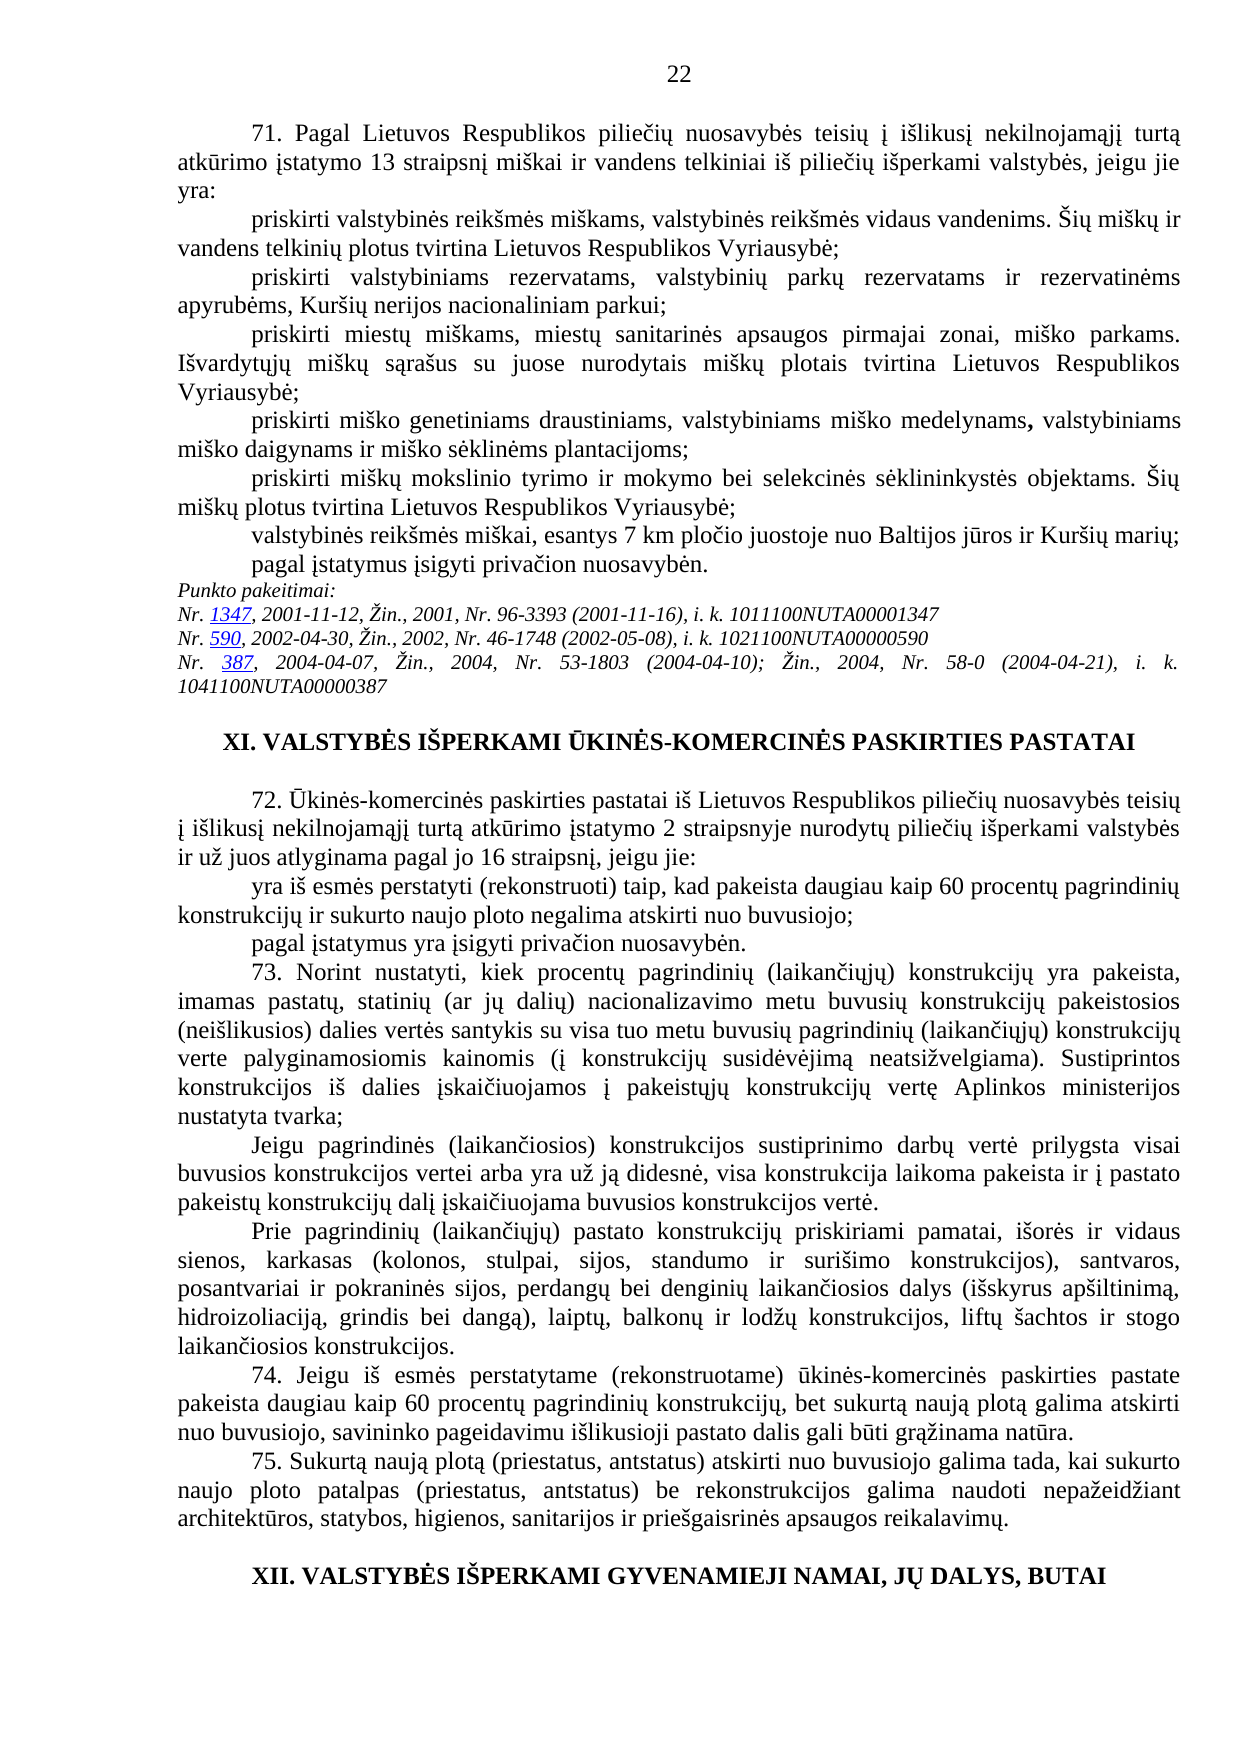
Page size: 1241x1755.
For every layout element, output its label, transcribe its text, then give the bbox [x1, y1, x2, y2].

text priskirti miško genetiniams draustiniams, valstybiniams miško medelynams, valstybiniams miško daigynams ir miško sėklinėms plantacijoms; [177, 406, 1181, 463]
text 73. Norint nustatyti, kiek procentų pagrindinių (laikančiųjų) konstrukcijų yra pakeista, imamas pastatų, statinių (ar jų dalių) nacionalizavimo metu buvusių konstrukcijų pakeistosios (neišlikusios) dalies vertės santykis su visa tuo metu buvusių pagrindinių (laikančiųjų) konstrukcijų verte palyginamosiomis kainomis (į konstrukcijų susidėvėjimą neatsižvelgiama). Sustiprintos konstrukcijos iš dalies įskaičiuojamos į pakeistųjų konstrukcijų vertę Aplinkos ministerijos nustatyta tvarka; [177, 957, 1181, 1130]
text Punkto pakeitimai: [177, 578, 1181, 602]
text pagal įstatymus yra įsigyti privačion nuosavybėn. [177, 928, 1181, 957]
text 71. Pagal Lietuvos Respublikos piliečių nuosavybės teisių į išlikusį nekilnojamąjį turtą atkūrimo įstatymo 13 straipsnį miškai ir vandens telkiniai iš piliečių išperkami valstybės, jeigu jie yra: [177, 118, 1181, 204]
text priskirti valstybinės reikšmės miškams, valstybinės reikšmės vidaus vandenims. Šių miškų ir vandens telkinių plotus tvirtina Lietuvos Respublikos Vyriausybė; [177, 204, 1181, 262]
text 74. Jeigu iš esmės perstatytame (rekonstruotame) ūkinės-komercinės paskirties pastate pakeista daugiau kaip 60 procentų pagrindinių konstrukcijų, bet sukurtą naują plotą galima atskirti nuo buvusiojo, savininko pageidavimu išlikusioji pastato dalis gali būti grąžinama natūra. [177, 1360, 1181, 1446]
text 75. Sukurtą naują plotą (priestatus, antstatus) atskirti nuo buvusiojo galima tada, kai sukurto naujo ploto patalpas (priestatus, antstatus) be rekonstrukcijos galima naudoti nepažeidžiant architektūros, statybos, higienos, sanitarijos ir priešgaisrinės apsaugos reikalavimų. [177, 1446, 1181, 1532]
text pagal įstatymus įsigyti privačion nuosavybėn. [177, 549, 1181, 578]
text yra iš esmės perstatyti (rekonstruoti) taip, kad pakeista daugiau kaip 60 procentų pagrindinių konstrukcijų ir sukurto naujo ploto negalima atskirti nuo buvusiojo; [177, 871, 1181, 928]
text valstybinės reikšmės miškai, esantys 7 km pločio juostoje nuo Baltijos jūros ir Kuršių marių; [177, 521, 1181, 549]
text Nr. 1347, 2001-11-12, Žin., 2001, Nr. 96-3393 (2001-11-16), i. k. 1011100NUTA00001347 [177, 602, 1181, 626]
text priskirti miškų mokslinio tyrimo ir mokymo bei selekcinės sėklininkystės objektams. Šių miškų plotus tvirtina Lietuvos Respublikos Vyriausybė; [177, 463, 1181, 521]
text XII. Valstybės išperkami gyvenamieji namai, jų dalys, butai [177, 1561, 1181, 1590]
text XI. VALSTYBĖS IŠPERKAMI ŪKINĖS-KOMERCINĖS PASKIRTIES PASTATAI [177, 727, 1181, 756]
text Nr. 590, 2002-04-30, Žin., 2002, Nr. 46-1748 (2002-05-08), i. k. 1021100NUTA00000590 [177, 626, 1181, 650]
text Jeigu pagrindinės (laikančiosios) konstrukcijos sustiprinimo darbų vertė prilygsta visai buvusios konstrukcijos vertei arba yra už ją didesnė, visa konstrukcija laikoma pakeista ir į pastato pakeistų konstrukcijų dalį įskaičiuojama buvusios konstrukcijos vertė. [177, 1130, 1181, 1216]
text priskirti miestų miškams, miestų sanitarinės apsaugos pirmajai zonai, miško parkams. Išvardytųjų miškų sąrašus su juose nurodytais miškų plotais tvirtina Lietuvos Respublikos Vyriausybė; [177, 319, 1181, 406]
text 72. Ūkinės-komercinės paskirties pastatai iš Lietuvos Respublikos piliečių nuosavybės teisių į išlikusį nekilnojamąjį turtą atkūrimo įstatymo 2 straipsnyje nurodytų piliečių išperkami valstybės ir už juos atlyginama pagal jo 16 straipsnį, jeigu jie: [177, 785, 1181, 871]
text Nr. 387, 2004-04-07, Žin., 2004, Nr. 53-1803 (2004-04-10); Žin., 2004, Nr. 58-0 (2004-04-21), i. k. 1041100NUTA00000387 [177, 650, 1181, 698]
text priskirti valstybiniams rezervatams, valstybinių parkų rezervatams ir rezervatinėms apyrubėms, Kuršių nerijos nacionaliniam parkui; [177, 262, 1181, 319]
text Prie pagrindinių (laikančiųjų) pastato konstrukcijų priskiriami pamatai, išorės ir vidaus sienos, karkasas (kolonos, stulpai, sijos, standumo ir surišimo konstrukcijos), santvaros, posantvariai ir pokraninės sijos, perdangų bei denginių laikančiosios dalys (išskyrus apšiltinimą, hidroizoliaciją, grindis bei dangą), laiptų, balkonų ir lodžų konstrukcijos, liftų šachtos ir stogo laikančiosios konstrukcijos. [177, 1216, 1181, 1360]
